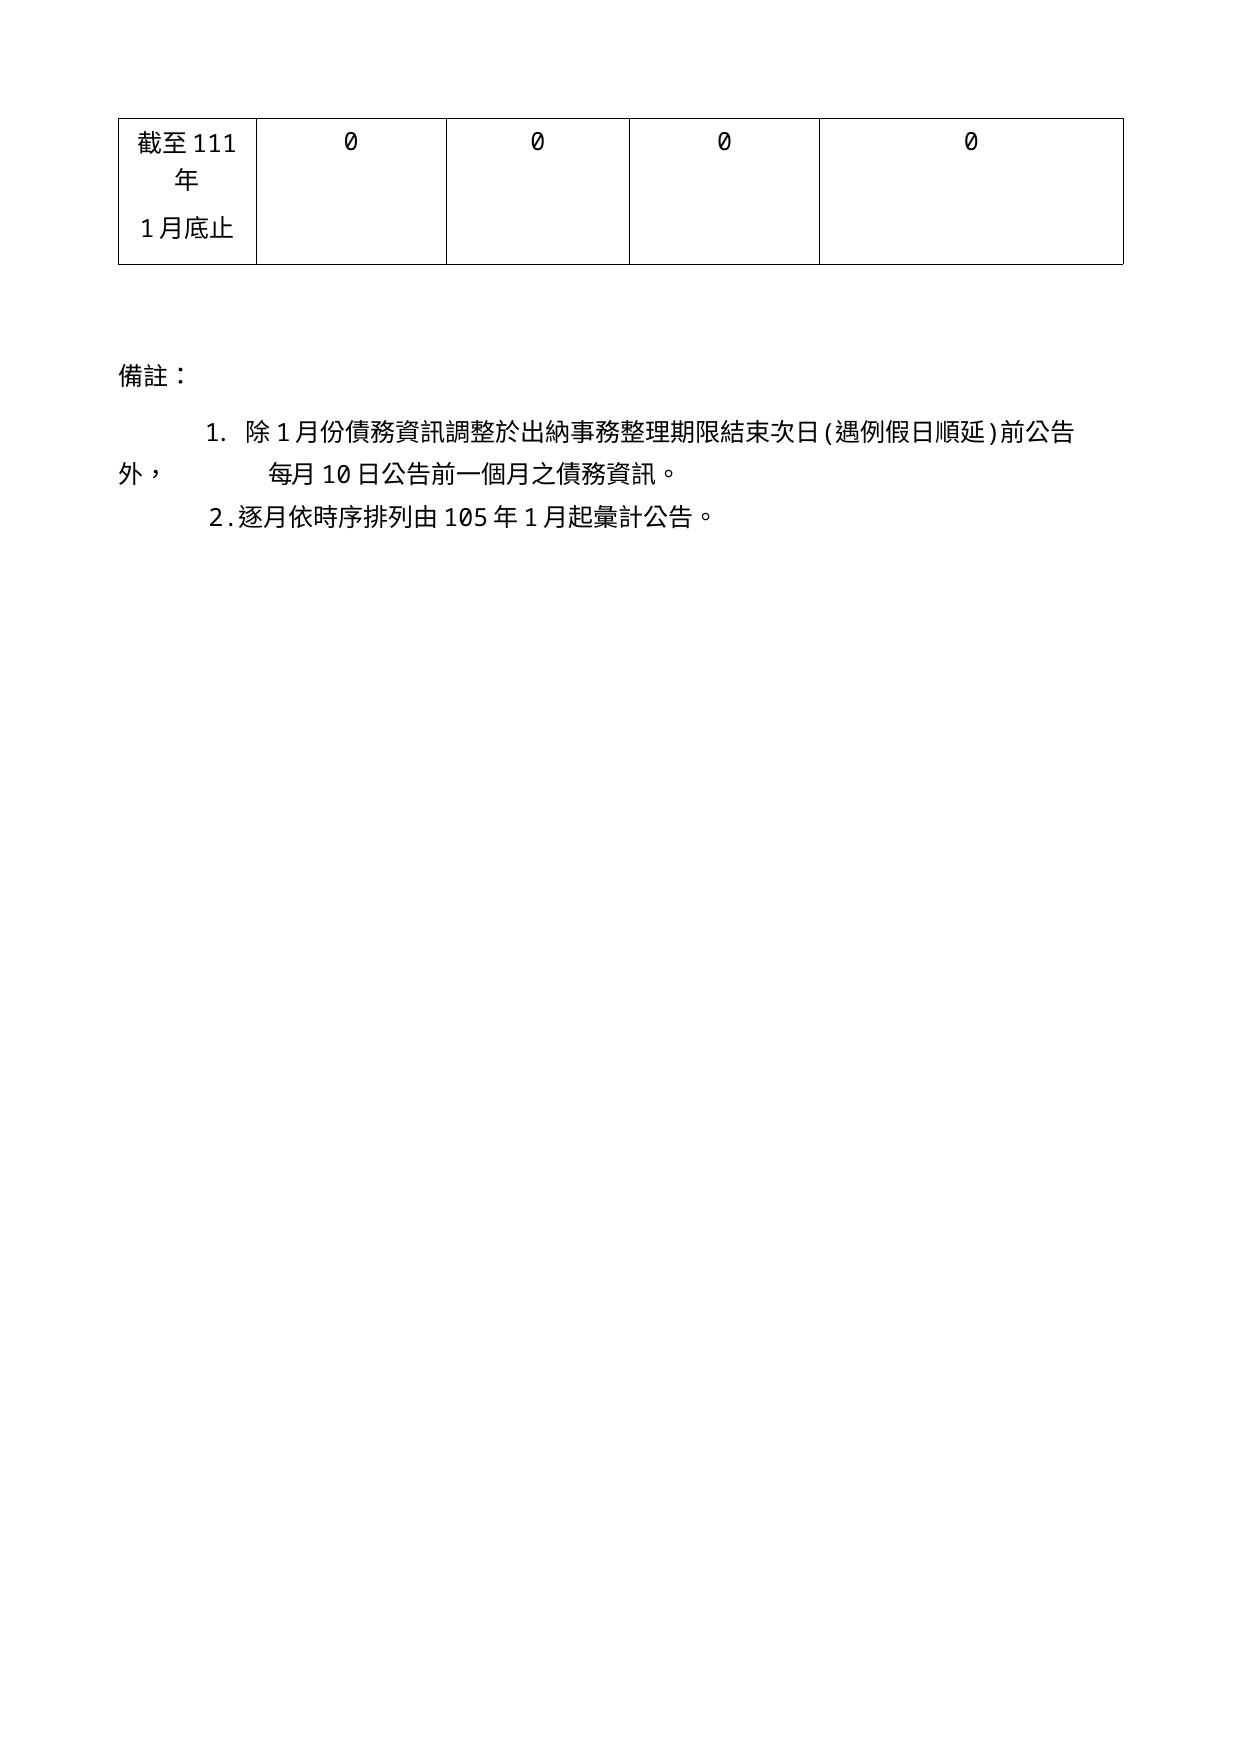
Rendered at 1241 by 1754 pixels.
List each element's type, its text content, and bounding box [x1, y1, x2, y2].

table_cell 0 [447, 119, 629, 263]
table_cell 0 [257, 119, 446, 263]
text 1. 除1月份債務資訊調整於出納事務整理期限結束次日(遇例假日順延)前公告外， 每月10日公告前一個月之債務資訊。 [118, 412, 1080, 491]
table_cell 截至111年 1月底止 [119, 119, 256, 263]
table_cell 0 [630, 119, 819, 263]
table_cell 0 [820, 119, 1123, 263]
text 2.逐月依時序排列由105年1月起彙計公告。 [118, 498, 1122, 534]
text 備註： [118, 357, 1122, 393]
